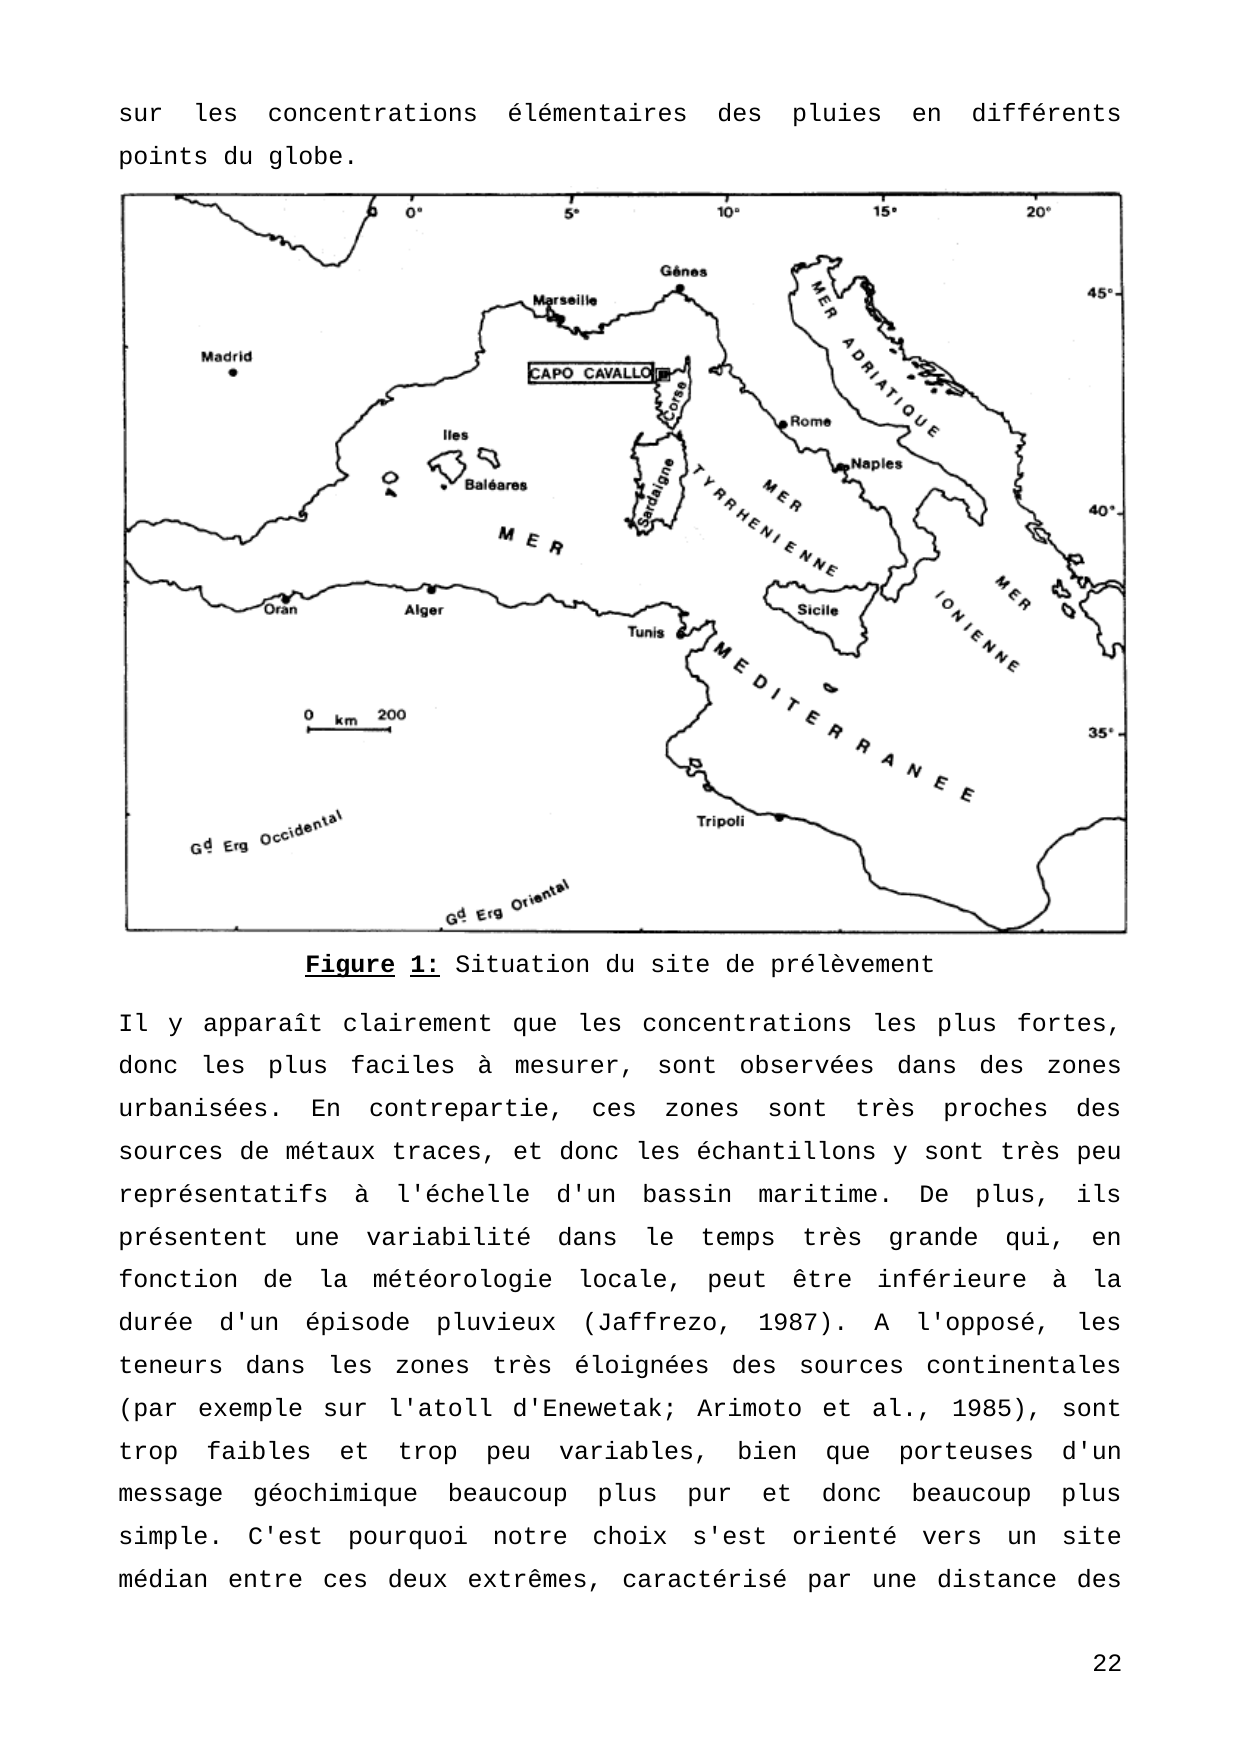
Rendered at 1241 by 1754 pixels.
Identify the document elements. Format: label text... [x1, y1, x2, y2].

text Figure 1: Situation du site de prélèvement [118, 952, 1122, 980]
text Il y apparaît clairement que les concentrations les plus fortes, donc les plus faciles à mesurer, sont observées dans des zones urbanisées. En contrepartie, ces zones sont très proches des sources de métaux traces, et donc les échantillons y sont très peu représentatifs à l'échelle d'un bassin maritime. De plus, ils présentent une variabilité dans le temps très grande qui, en fonction de la météorologie locale, peut être inférieure à la durée d'un épisode pluvieux (Jaffrezo, 1987). A l'opposé, les teneurs dans les zones très éloignées des sources continentales (par exemple sur l'atoll d'Enewetak; Arimoto et al., 1985), sont trop faibles et trop peu variables, bien que porteuses d'un message géochimique beaucoup plus pur et donc beaucoup plus simple. C'est pourquoi notre choix s'est orienté vers un site médian entre ces deux extrêmes, caractérisé par une distance des [118, 1010, 1122, 1595]
text sur les concentrations élémentaires des pluies en différents points du globe. [118, 100, 1122, 172]
